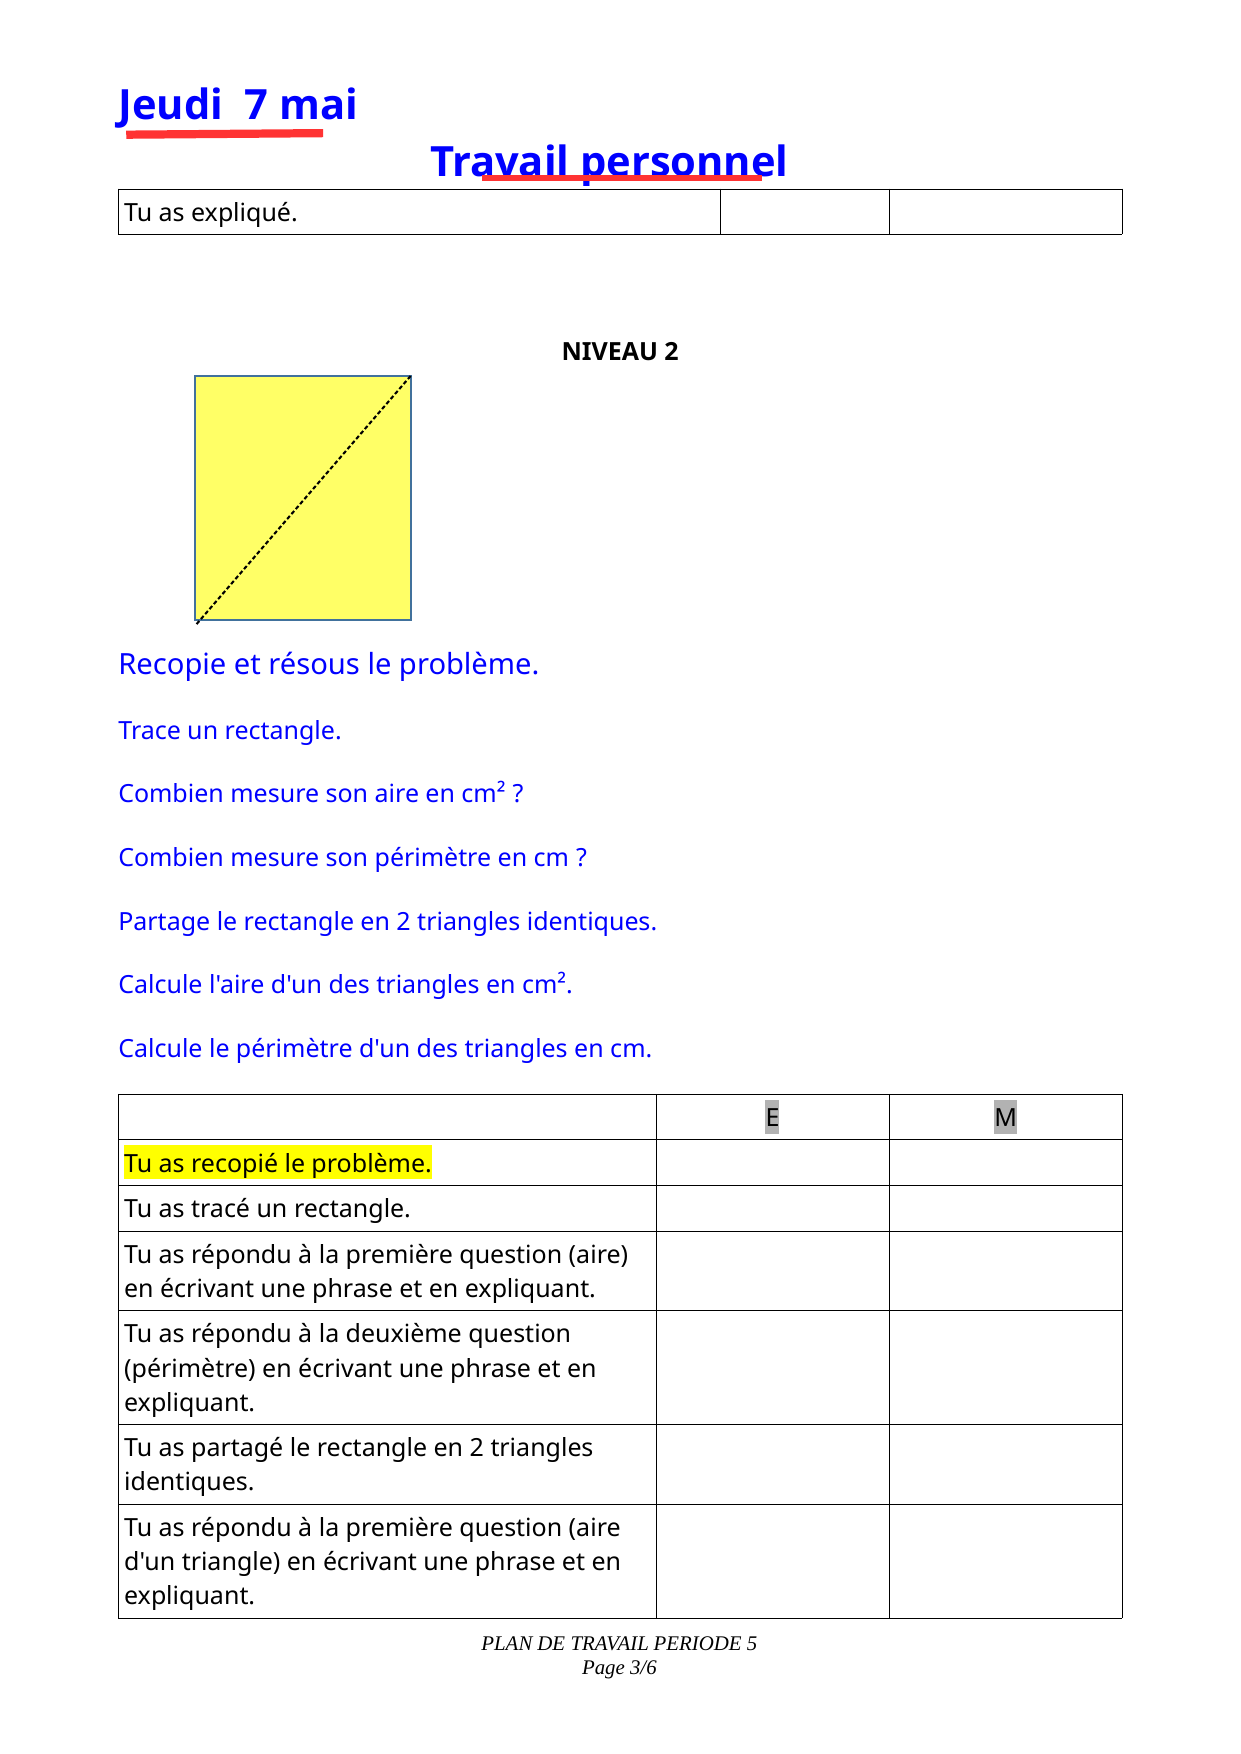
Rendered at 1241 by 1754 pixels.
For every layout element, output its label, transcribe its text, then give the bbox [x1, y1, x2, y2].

table_cell [890, 1232, 1122, 1310]
text NIVEAU 2 [118, 334, 1122, 368]
table_cell Tu as partagé le rectangle en 2 triangles identiques. [119, 1425, 656, 1504]
table_cell Tu as répondu à la deuxième question (périmètre) en écrivant une phrase et en expliquant. [119, 1311, 656, 1424]
table_cell [890, 1425, 1122, 1504]
table_cell Tu as répondu à la première question (aire d'un triangle) en écrivant une phrase et en expliquant. [119, 1505, 656, 1617]
text Trace un rectangle. [118, 712, 1122, 747]
table_cell Tu as recopié le problème. [119, 1140, 656, 1185]
table_cell [657, 1232, 889, 1310]
table_cell [657, 1311, 889, 1424]
table_cell [657, 1140, 889, 1185]
table_cell [890, 190, 1122, 234]
table_cell [657, 1505, 889, 1617]
table_cell [890, 1311, 1122, 1424]
text Calcule l'aire d'un des triangles en cm². [118, 967, 1122, 1001]
text Combien mesure son périmètre en cm ? [118, 839, 1122, 874]
text Recopie et résous le problème. [118, 643, 1122, 683]
table_cell [721, 190, 889, 234]
table_cell [890, 1186, 1122, 1231]
table_cell Tu as répondu à la première question (aire) en écrivant une phrase et en expliquant. [119, 1232, 656, 1310]
table_cell [890, 1140, 1122, 1185]
table_cell [657, 1186, 889, 1231]
table_cell Tu as tracé un rectangle. [119, 1186, 656, 1231]
table_header E [657, 1095, 889, 1139]
text Calcule le périmètre d'un des triangles en cm. [118, 1030, 1122, 1064]
table_cell [657, 1425, 889, 1504]
table_header M [890, 1095, 1122, 1139]
text Partage le rectangle en 2 triangles identiques. [118, 903, 1122, 937]
table_header [119, 1095, 656, 1139]
text Combien mesure son aire en cm² ? [118, 776, 1122, 810]
table_cell [890, 1505, 1122, 1617]
table_cell Tu as expliqué. [119, 190, 720, 234]
